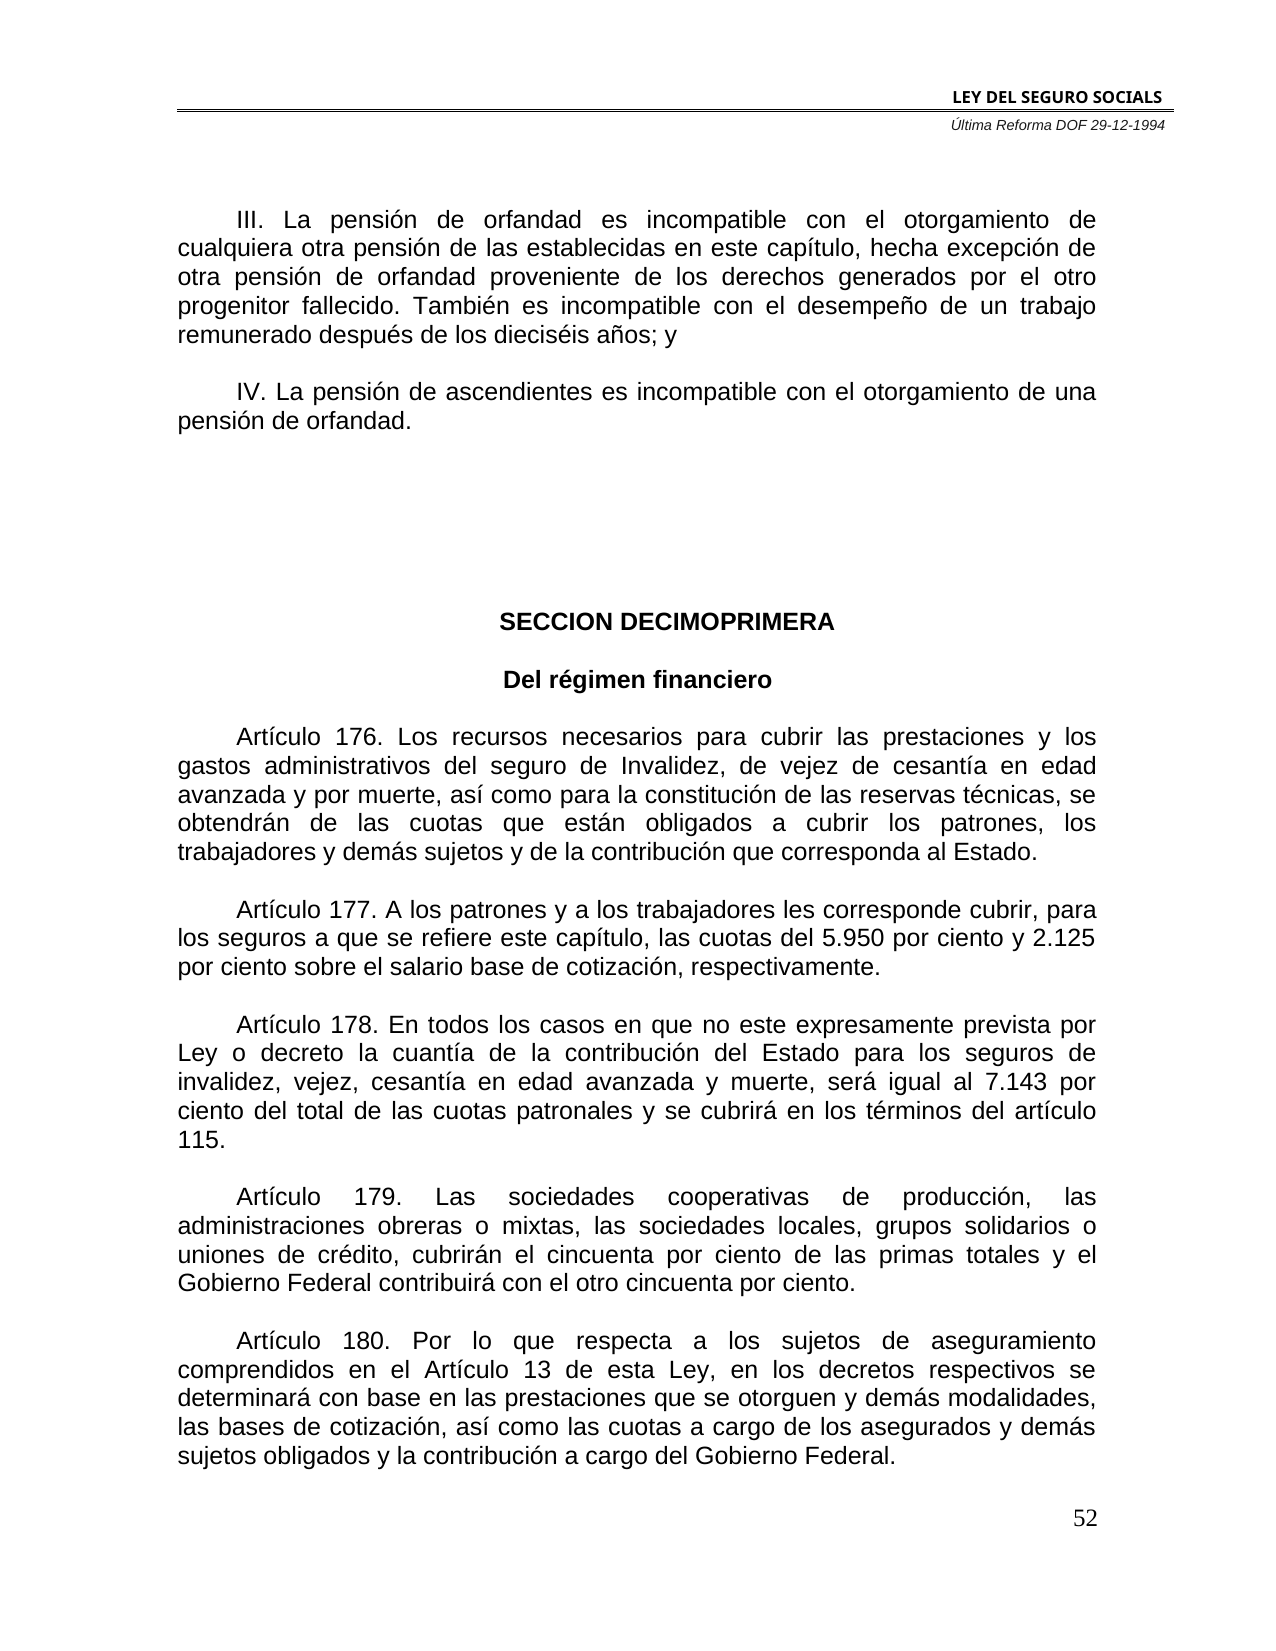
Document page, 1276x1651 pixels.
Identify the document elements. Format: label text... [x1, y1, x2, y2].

text SECCION DECIMOPRIMERA [177, 607, 1098, 636]
text Del régimen financiero [177, 636, 1098, 693]
text Artículo 176. Los recursos necesarios para cubrir las prestaciones y los gastos administrativos del seguro de Invalidez, de vejez de cesantía en edad avanzada y por muerte, así como para la constitución de las reservas técnicas, se obtendrán de las cuotas que están obligados a cubrir los patrones, los trabajadores y demás sujetos y de la contribución que corresponda al Estado. [177, 722, 1098, 866]
text Artículo 180. Por lo que respecta a los sujetos de aseguramiento comprendidos en el Artículo 13 de esta Ley, en los decretos respectivos se determinará con base en las prestaciones que se otorguen y demás modalidades, las bases de cotización, así como las cuotas a cargo de los asegurados y demás sujetos obligados y la contribución a cargo del Gobierno Federal. [177, 1326, 1098, 1470]
text Artículo 177. A los patrones y a los trabajadores les corresponde cubrir, para los seguros a que se refiere este capítulo, las cuotas del 5.950 por ciento y 2.125 por ciento sobre el salario base de cotización, respectivamente. [177, 895, 1098, 981]
text Artículo 179. Las sociedades cooperativas de producción, las administraciones obreras o mixtas, las sociedades locales, grupos solidarios o uniones de crédito, cubrirán el cincuenta por ciento de las primas totales y el Gobierno Federal contribuirá con el otro cincuenta por ciento. [177, 1182, 1098, 1297]
text IV. La pensión de ascendientes es incompatible con el otorgamiento de una pensión de orfandad. [177, 377, 1098, 435]
text III. La pensión de orfandad es incompatible con el otorgamiento de cualquiera otra pensión de las establecidas en este capítulo, hecha excepción de otra pensión de orfandad proveniente de los derechos generados por el otro progenitor fallecido. También es incompatible con el desempeño de un trabajo remunerado después de los dieciséis años; y [177, 205, 1098, 348]
text Artículo 178. En todos los casos en que no este expresamente prevista por Ley o decreto la cuantía de la contribución del Estado para los seguros de invalidez, vejez, cesantía en edad avanzada y muerte, será igual al 7.143 por ciento del total de las cuotas patronales y se cubrirá en los términos del artículo 115. [177, 1010, 1098, 1153]
